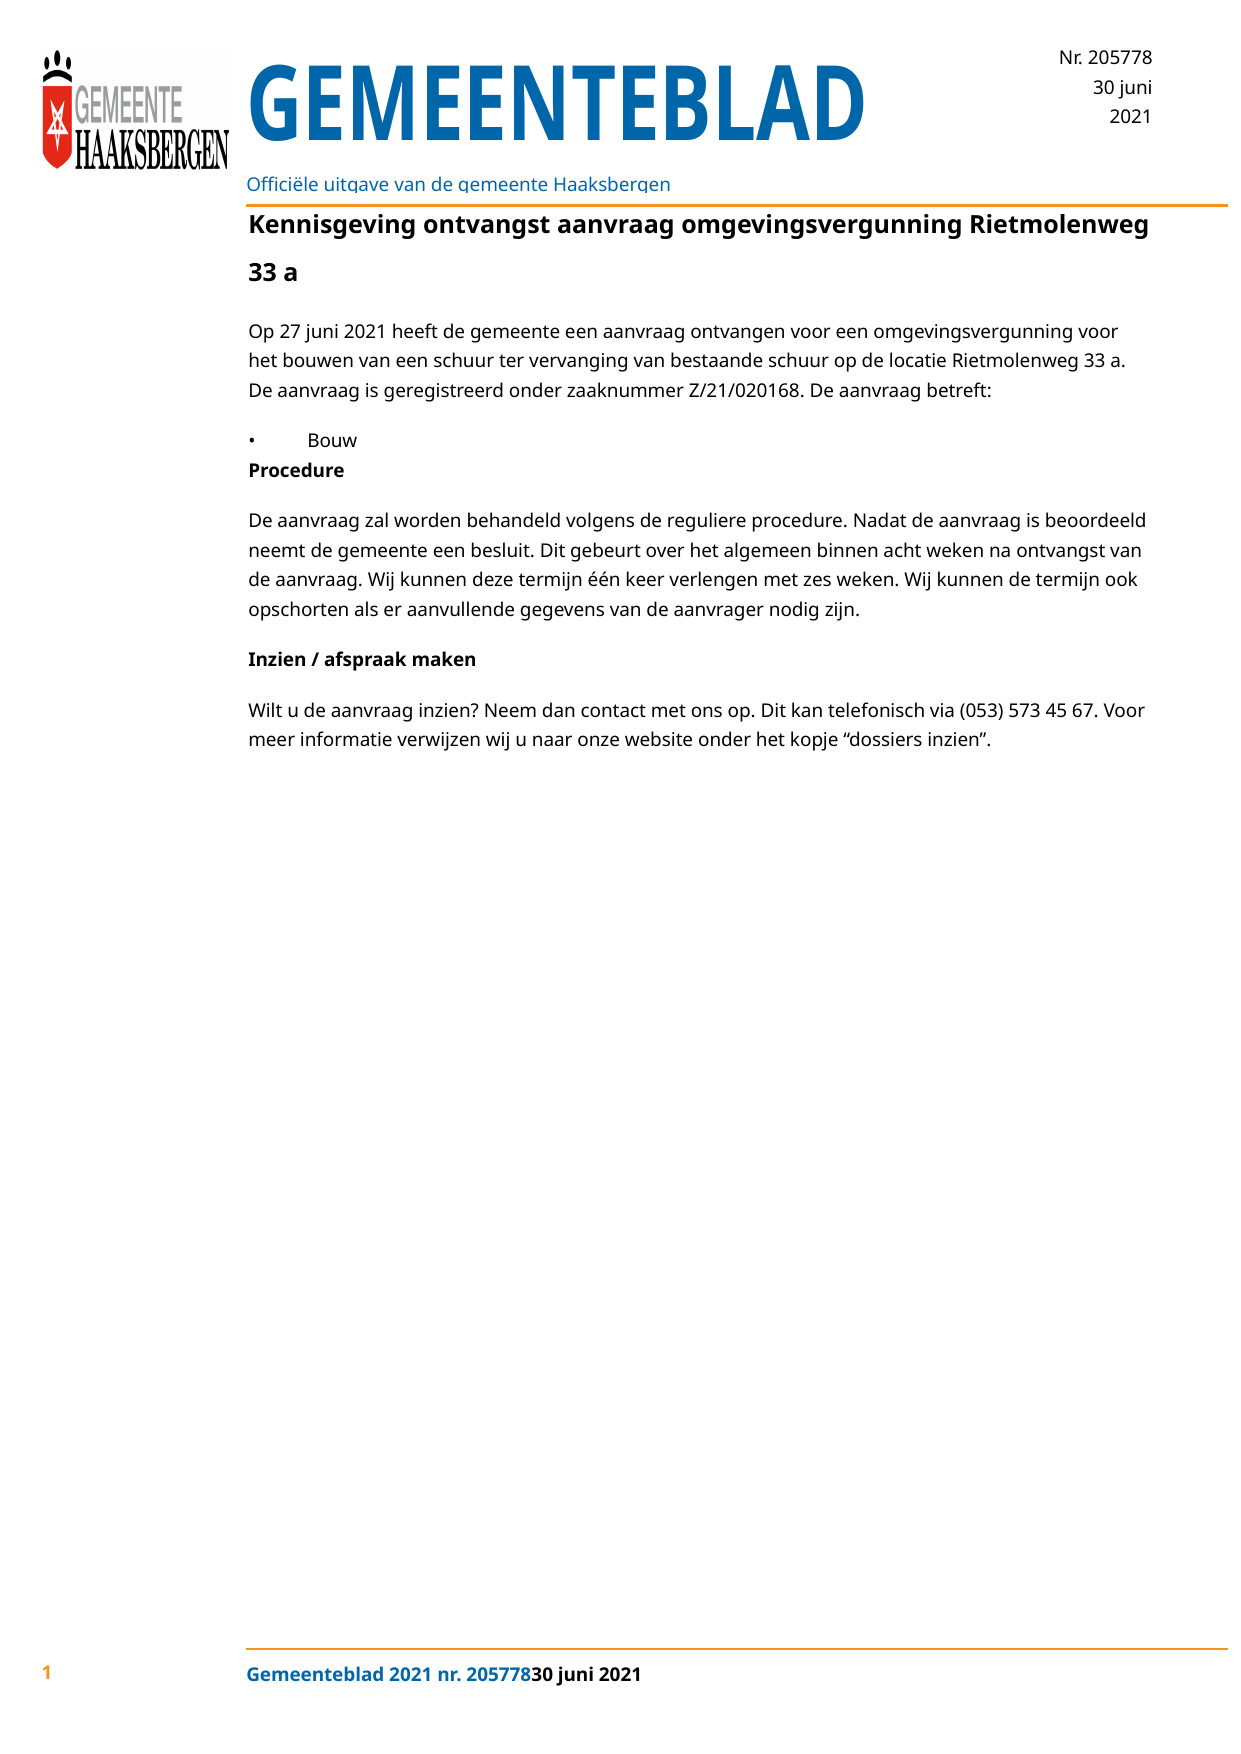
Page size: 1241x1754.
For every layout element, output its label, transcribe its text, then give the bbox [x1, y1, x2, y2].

text Procedure [248, 457, 1152, 483]
text Kennisgeving ontvangst aanvraag omgevingsvergunning Rietmolenweg 33 a [248, 207, 1152, 288]
text Op 27 juni 2021 heeft de gemeente een aanvraag ontvangen voor een omgevingsvergunning voor het bouwen van een schuur ter vervanging van bestaande schuur op de locatie Rietmolenweg 33 a. De aanvraag is geregistreerd onder zaaknummer Z/21/020168. De aanvraag betreft: [248, 318, 1152, 403]
picture [41, 47, 231, 172]
text Inzien / afspraak maken [248, 647, 1152, 672]
list Bouw [248, 427, 1152, 453]
text De aanvraag zal worden behandeld volgens de reguliere procedure. Nadat de aanvraag is beoordeeld neemt de gemeente een besluit. Dit gebeurt over het algemeen binnen acht weken na ontvangst van de aanvraag. Wij kunnen deze termijn één keer verlengen met zes weken. Wij kunnen de termijn ook opschorten als er aanvullende gegevens van de aanvrager nodig zijn. [248, 507, 1152, 622]
text Wilt u de aanvraag inzien? Neem dan contact met ons op. Dit kan telefonisch via (053) 573 45 67. Voor meer informatie verwijzen wij u naar onze website onder het kopje “dossiers inzien”. [248, 697, 1152, 752]
